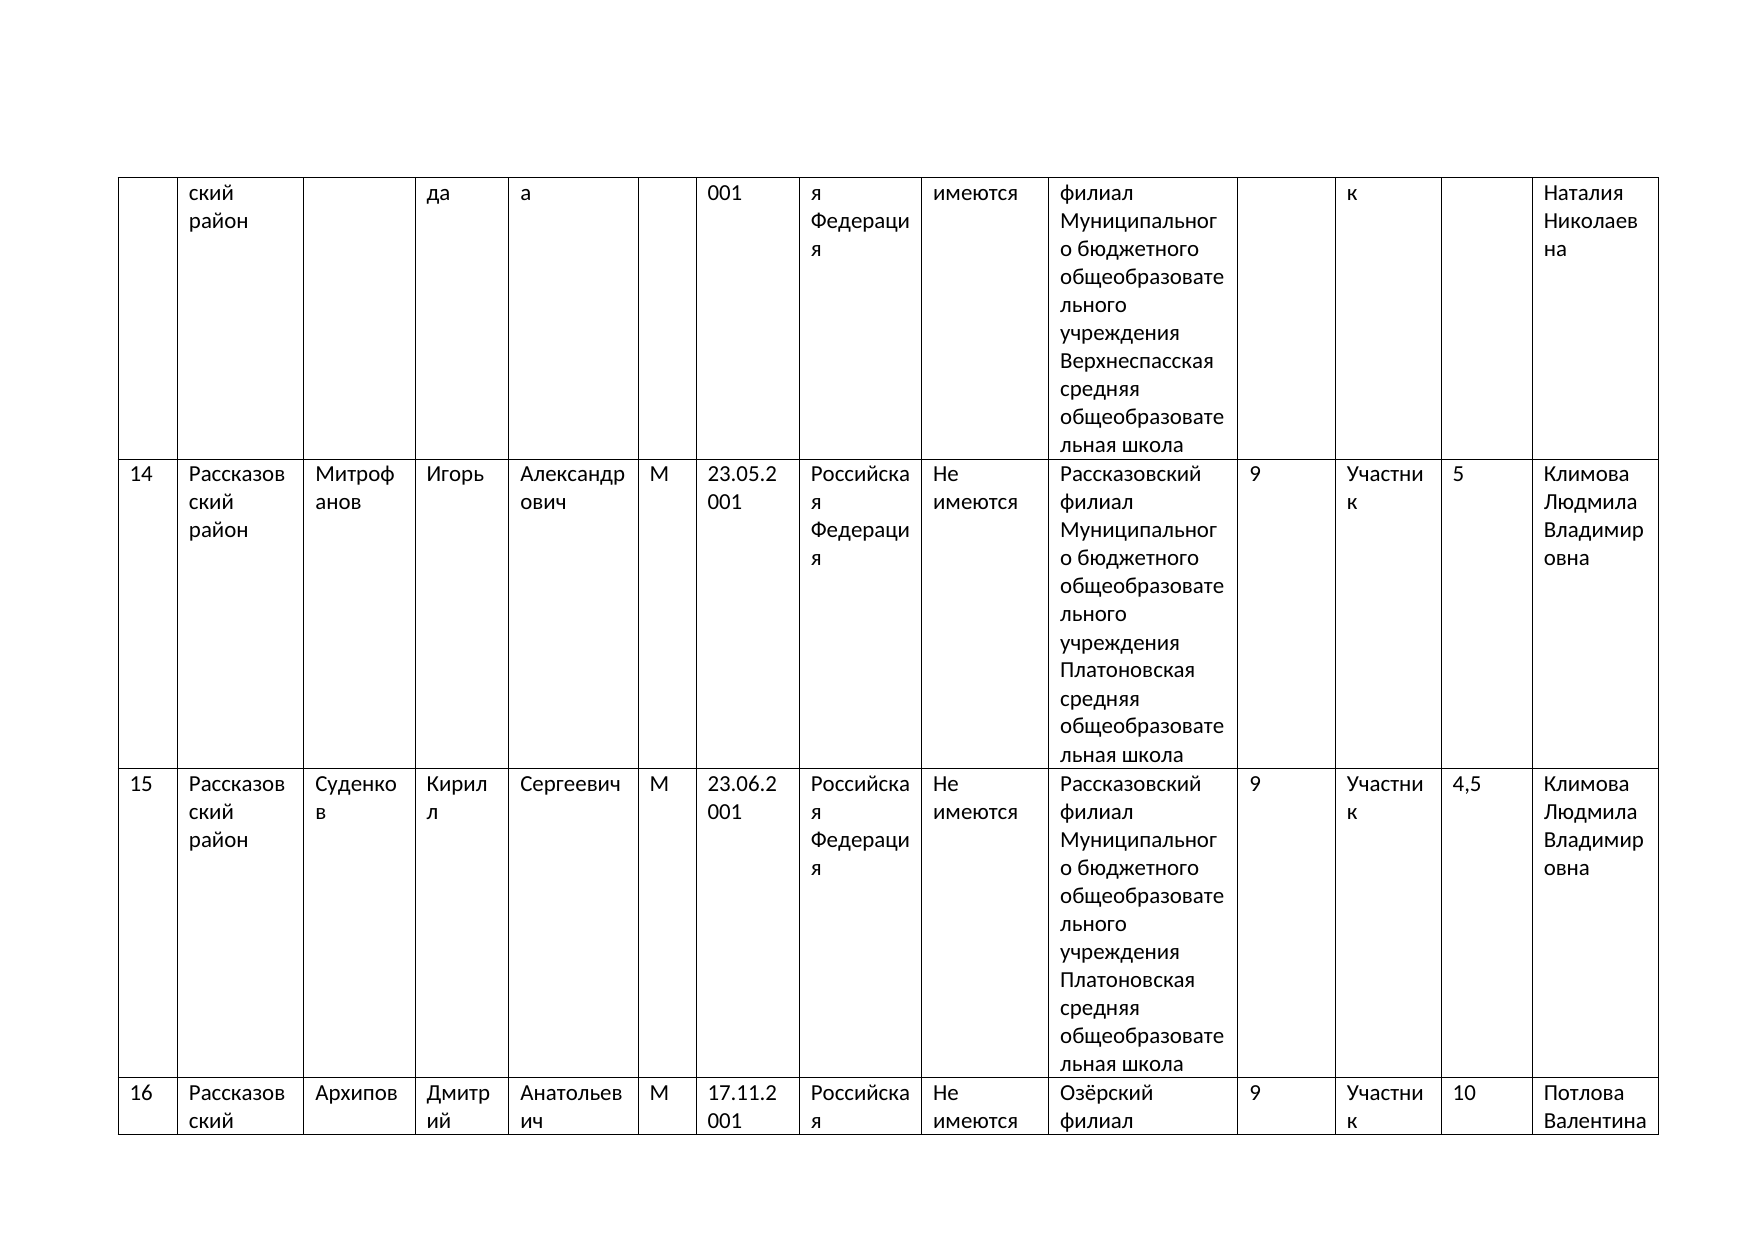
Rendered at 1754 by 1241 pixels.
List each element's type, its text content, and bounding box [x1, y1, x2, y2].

table_cell Озёрский филиал [1049, 1078, 1237, 1134]
table_cell Не имеются [922, 1078, 1048, 1134]
table_cell к [1336, 178, 1441, 458]
table_cell Потлова Валентина [1533, 1078, 1658, 1134]
table_cell 10 [1442, 1078, 1532, 1134]
table_cell Российская Федерация [800, 460, 921, 768]
table_cell [1442, 178, 1532, 458]
table_cell Не имеются [922, 769, 1048, 1077]
table_cell Участник [1336, 460, 1441, 768]
table_cell Не имеются [922, 460, 1048, 768]
table_cell Климова Людмила Владимировна [1533, 769, 1658, 1077]
table_cell филиал Муниципального бюджетного общеобразовательного учреждения Верхнеспасская средняя общеобразовательная школа [1049, 178, 1237, 458]
table_cell 16 [119, 1078, 177, 1134]
table_cell Александрович [509, 460, 638, 768]
table_cell 9 [1238, 769, 1335, 1077]
table_cell [304, 178, 415, 458]
table_cell Рассказовский район [178, 769, 303, 1077]
table_cell 23.05.2001 [697, 460, 799, 768]
table_cell Архипов [304, 1078, 415, 1134]
table_cell Участник [1336, 769, 1441, 1077]
table_cell Суденков [304, 769, 415, 1077]
table_cell 001 [697, 178, 799, 458]
table_cell Российская Федерация [800, 769, 921, 1077]
table_cell М [639, 1078, 696, 1134]
table_cell 9 [1238, 1078, 1335, 1134]
table_cell Российская [800, 1078, 921, 1134]
table_cell Сергеевич [509, 769, 638, 1077]
table_cell а [509, 178, 638, 458]
table_cell 4,5 [1442, 769, 1532, 1077]
table_cell Рассказовский филиал Муниципального бюджетного общеобразовательного учреждения Платоновская средняя общеобразовательная школа [1049, 460, 1237, 768]
table_cell 15 [119, 769, 177, 1077]
table_cell М [639, 769, 696, 1077]
table_cell Наталия Николаевна [1533, 178, 1658, 458]
table_cell Участник [1336, 1078, 1441, 1134]
table_cell Климова Людмила Владимировна [1533, 460, 1658, 768]
table_cell Рассказовский филиал Муниципального бюджетного общеобразовательного учреждения Платоновская средняя общеобразовательная школа [1049, 769, 1237, 1077]
table_cell М [639, 460, 696, 768]
table_cell Игорь [416, 460, 508, 768]
table_cell 14 [119, 460, 177, 768]
table_cell [639, 178, 696, 458]
table_cell Рассказовский район [178, 460, 303, 768]
table_cell [1238, 178, 1335, 458]
table_cell 9 [1238, 460, 1335, 768]
table_cell да [416, 178, 508, 458]
table_cell Кирилл [416, 769, 508, 1077]
table_cell 5 [1442, 460, 1532, 768]
table_cell имеются [922, 178, 1048, 458]
table_cell я Федерация [800, 178, 921, 458]
table_cell [119, 178, 177, 458]
table_cell Рассказовский [178, 1078, 303, 1134]
table_cell 17.11.2001 [697, 1078, 799, 1134]
table_cell 23.06.2001 [697, 769, 799, 1077]
table_cell Дмитрий [416, 1078, 508, 1134]
table_cell ский район [178, 178, 303, 458]
table_cell Анатольевич [509, 1078, 638, 1134]
table_cell Митрофанов [304, 460, 415, 768]
